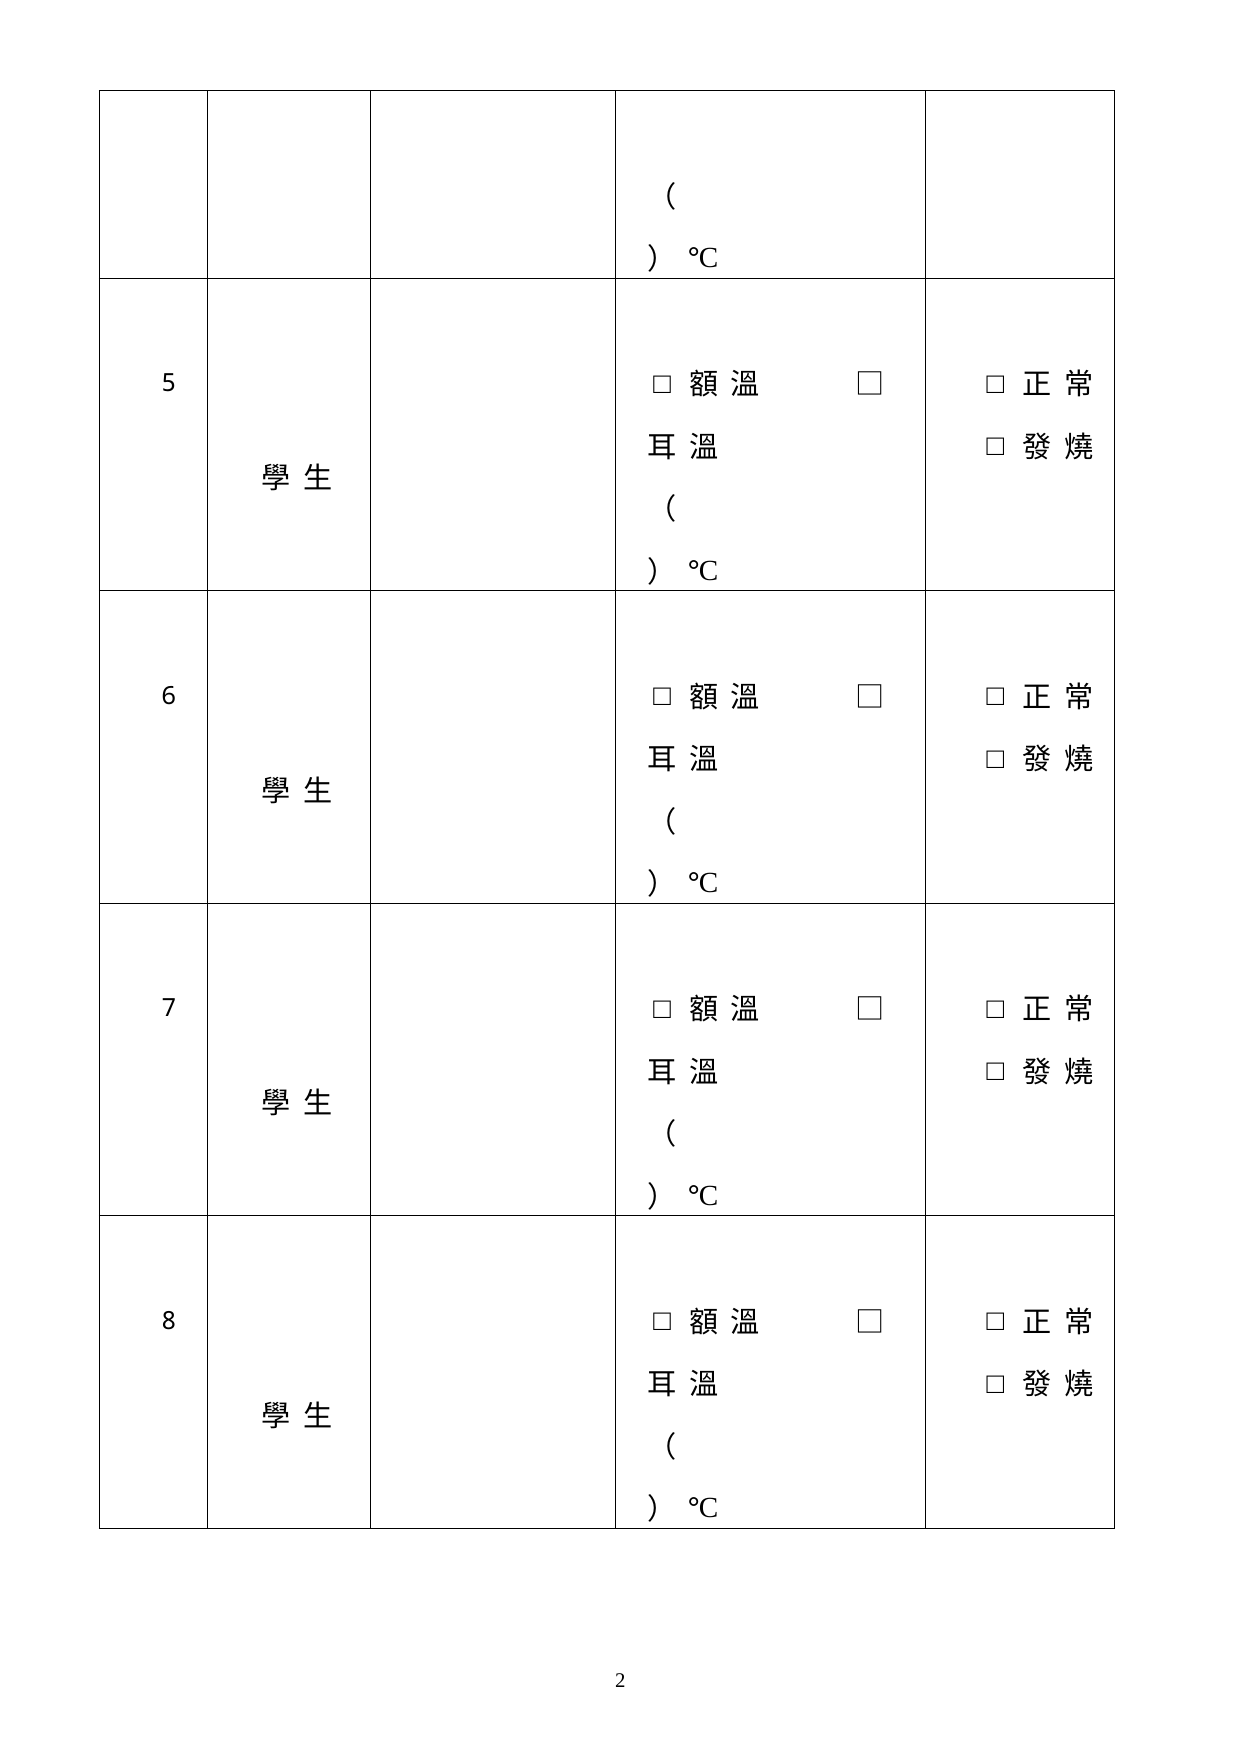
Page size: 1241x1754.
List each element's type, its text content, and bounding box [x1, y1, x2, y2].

table_cell □額溫 □耳溫 （ ）°C [616, 904, 925, 1215]
table_cell 學生 [208, 1216, 370, 1528]
table_cell [371, 91, 615, 278]
table_cell [208, 91, 370, 278]
table_cell 學生 [208, 591, 370, 903]
table_cell [371, 591, 615, 903]
table_cell □正常 □發燒 [926, 591, 1114, 903]
table_cell □額溫 □耳溫 （ ）°C [616, 591, 925, 903]
table_cell [100, 91, 207, 278]
table_cell 6 [100, 591, 207, 903]
table_cell □正常 □發燒 [926, 1216, 1114, 1528]
table_cell （ ）°C [616, 91, 925, 278]
table_cell □正常 □發燒 [926, 279, 1114, 590]
table_cell [926, 91, 1114, 278]
table_cell □額溫 □耳溫 （ ）°C [616, 279, 925, 590]
table_cell [371, 904, 615, 1215]
table_cell 5 [100, 279, 207, 590]
table_cell [371, 279, 615, 590]
table_cell □正常 □發燒 [926, 904, 1114, 1215]
table_cell 7 [100, 904, 207, 1215]
table_cell 學生 [208, 279, 370, 590]
table_cell [371, 1216, 615, 1528]
table_cell 學生 [208, 904, 370, 1215]
table_cell 8 [100, 1216, 207, 1528]
table_cell □額溫 □耳溫 （ ）°C [616, 1216, 925, 1528]
